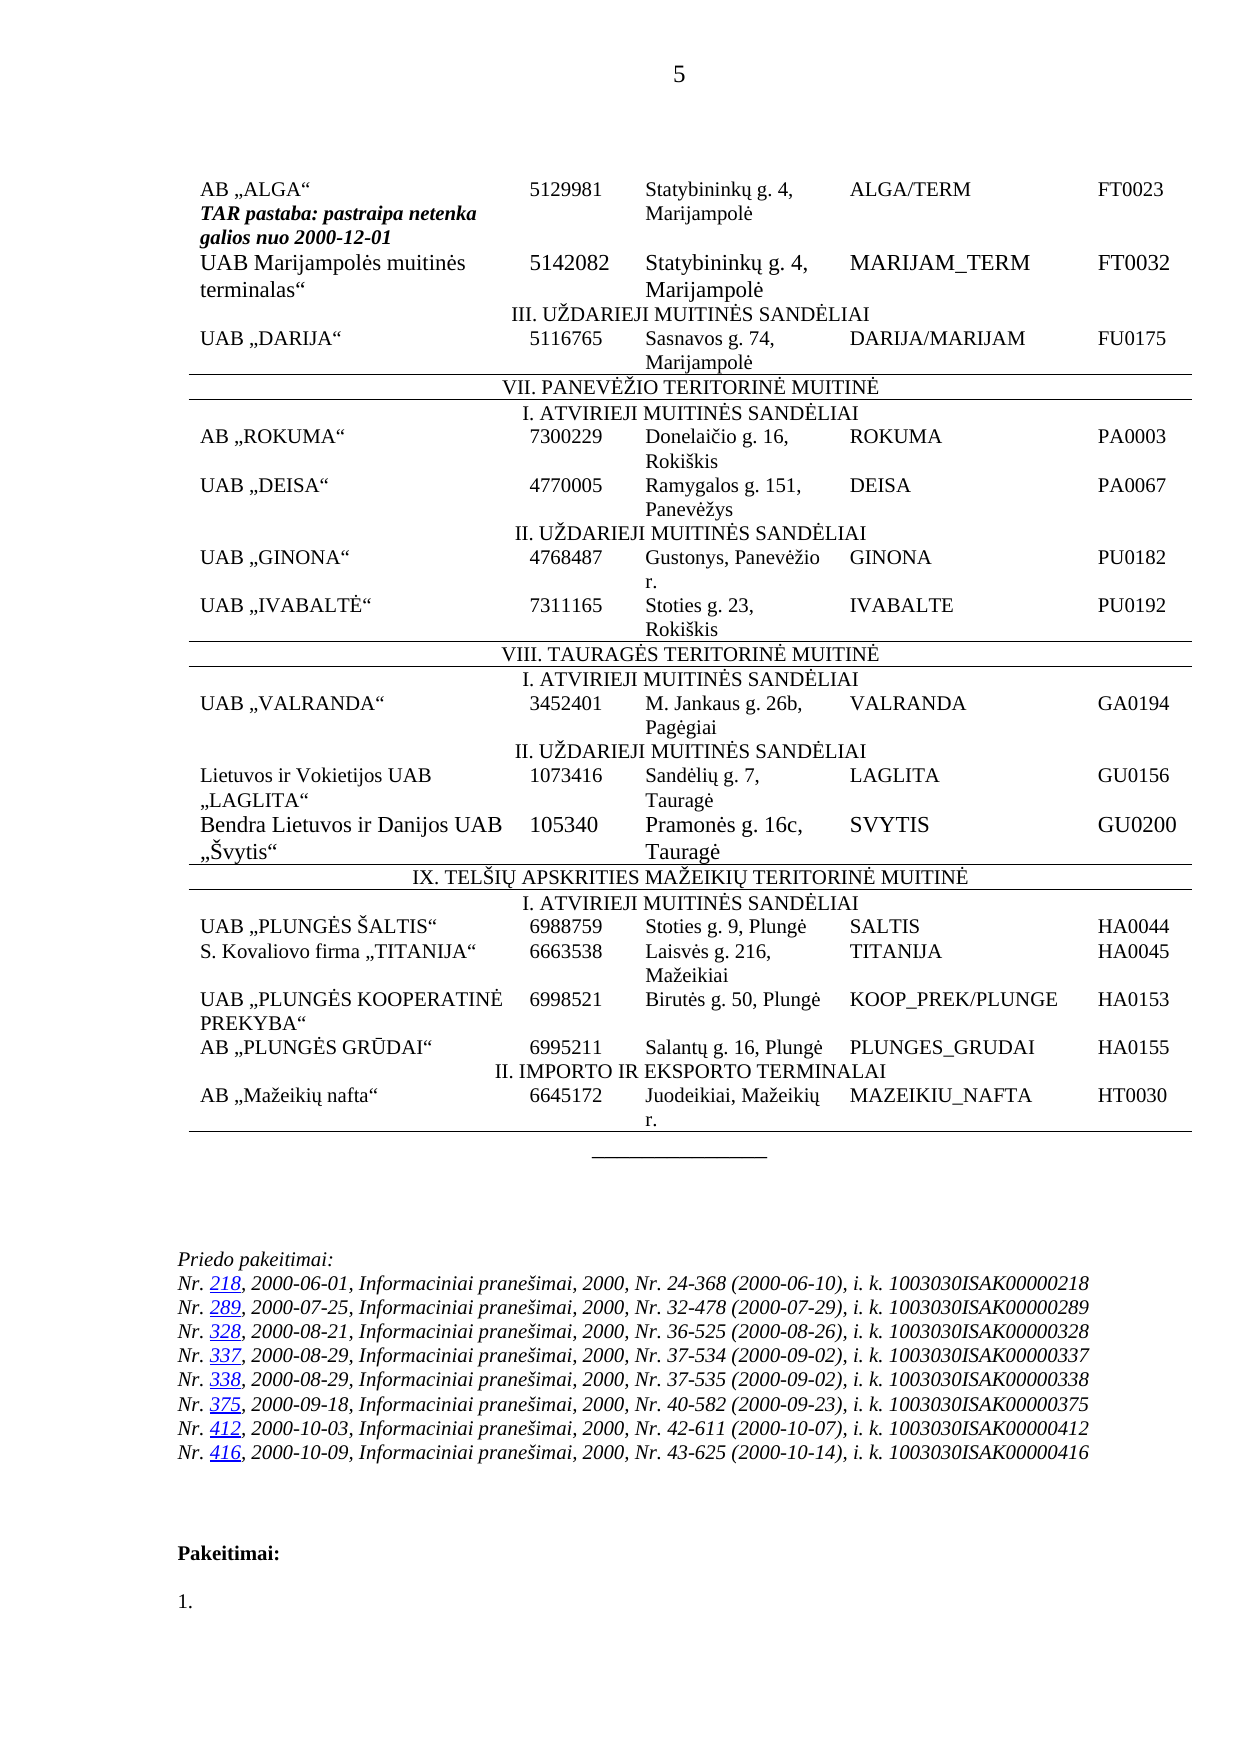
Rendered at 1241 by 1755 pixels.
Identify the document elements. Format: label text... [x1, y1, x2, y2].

table_cell MAZEIKIU_NAFTA [838, 1083, 1086, 1131]
table_cell Laisvės g. 216, Mažeikiai [634, 939, 838, 987]
table_cell Lietuvos ir Vokietijos UAB „LAGLITA“ [189, 764, 518, 812]
text Nr. 218, 2000-06-01, Informaciniai pranešimai, 2000, Nr. 24-368 (2000-06-10), i. k. 1003030ISAK00000218 [177, 1271, 1181, 1295]
table_cell GINONA [838, 545, 1086, 593]
table_cell Ramygalos g. 151, Panevėžys [634, 473, 838, 521]
table_cell 6995211 [518, 1035, 634, 1059]
table_cell LAGLITA [838, 764, 1086, 812]
table_cell 3452401 [518, 691, 634, 739]
table_cell SALTIS [838, 915, 1086, 938]
table_cell Juodeikiai, Mažeikių r. [634, 1083, 838, 1131]
table_cell ALGA/TERM [838, 177, 1086, 249]
table_cell 5129981 [518, 177, 634, 249]
table_cell III. UŽDARIEJI MUITINĖS SANDĖLIAI [189, 302, 1192, 326]
table_cell HT0030 [1086, 1083, 1192, 1131]
table_cell VIII. TAURAGĖS TERITORINĖ MUITINĖ [189, 642, 1192, 666]
table_cell 5116765 [518, 326, 634, 374]
table_cell 6998521 [518, 987, 634, 1035]
text 1. [177, 1589, 1181, 1613]
table_cell Birutės g. 50, Plungė [634, 987, 838, 1035]
table_cell UAB Marijampolės muitinės terminalas“ [189, 249, 518, 302]
text ______________ [177, 1132, 1181, 1161]
table_cell Sasnavos g. 74, Marijampolė [634, 326, 838, 374]
table_cell DEISA [838, 473, 1086, 521]
table_cell AB „PLUNGĖS GRŪDAI“ [189, 1035, 518, 1059]
table_cell II. UŽDARIEJI MUITINĖS SANDĖLIAI [189, 521, 1192, 545]
table_cell HA0153 [1086, 987, 1192, 1035]
table_cell 4770005 [518, 473, 634, 521]
text Nr. 338, 2000-08-29, Informaciniai pranešimai, 2000, Nr. 37-535 (2000-09-02), i. k. 1003030ISAK00000338 [177, 1367, 1181, 1391]
table_cell 1073416 [518, 764, 634, 812]
table_cell VALRANDA [838, 691, 1086, 739]
table_cell HA0155 [1086, 1035, 1192, 1059]
table_cell I. ATVIRIEJI MUITINĖS SANDĖLIAI [189, 400, 1192, 424]
table_cell Bendra Lietuvos ir Danijos UAB „Švytis“ [189, 812, 518, 864]
table_cell 5142082 [518, 249, 634, 302]
table_cell UAB „DARIJA“ [189, 326, 518, 374]
table_cell IVABALTE [838, 593, 1086, 641]
table_cell 7300229 [518, 425, 634, 473]
table_cell UAB „PLUNGĖS KOOPERATINĖ PREKYBA“ [189, 987, 518, 1035]
table_cell PU0182 [1086, 545, 1192, 593]
table_cell UAB „PLUNGĖS ŠALTIS“ [189, 915, 518, 938]
table_cell PA0003 [1086, 425, 1192, 473]
table_cell 4768487 [518, 545, 634, 593]
table_cell Stoties g. 23, Rokiškis [634, 593, 838, 641]
table_cell AB „Mažeikių nafta“ [189, 1083, 518, 1131]
table_cell S. Kovaliovo firma „TITANIJA“ [189, 939, 518, 987]
table_cell I. ATVIRIEJI MUITINĖS SANDĖLIAI [189, 667, 1192, 691]
table_cell UAB „IVABALTĖ“ [189, 593, 518, 641]
table_cell PLUNGES_GRUDAI [838, 1035, 1086, 1059]
text Nr. 416, 2000-10-09, Informaciniai pranešimai, 2000, Nr. 43-625 (2000-10-14), i. k. 1003030ISAK00000416 [177, 1439, 1181, 1464]
text Nr. 328, 2000-08-21, Informaciniai pranešimai, 2000, Nr. 36-525 (2000-08-26), i. k. 1003030ISAK00000328 [177, 1319, 1181, 1343]
table_cell TITANIJA [838, 939, 1086, 987]
table_cell FU0175 [1086, 326, 1192, 374]
table_cell ROKUMA [838, 425, 1086, 473]
table_cell 6645172 [518, 1083, 634, 1131]
table_cell DARIJA/MARIJAM [838, 326, 1086, 374]
table_cell HA0044 [1086, 915, 1192, 938]
table_cell IX. TELŠIŲ APSKRITIES MAŽEIKIŲ TERITORINĖ MUITINĖ [189, 865, 1192, 889]
table_cell HA0045 [1086, 939, 1192, 987]
table_cell Statybininkų g. 4, Marijampolė [634, 249, 838, 302]
table_cell PA0067 [1086, 473, 1192, 521]
table_cell M. Jankaus g. 26b, Pagėgiai [634, 691, 838, 739]
table_cell AB „ALGA“ TAR pastaba: pastraipa netenka galios nuo 2000-12-01 [189, 177, 518, 249]
table_cell KOOP_PREK/PLUNGE [838, 987, 1086, 1035]
table_cell VII. PANEVĖŽIO TERITORINĖ MUITINĖ [189, 375, 1192, 399]
table_cell UAB „DEISA“ [189, 473, 518, 521]
table_cell 7311165 [518, 593, 634, 641]
table_cell Stoties g. 9, Plungė [634, 915, 838, 938]
table_cell 6663538 [518, 939, 634, 987]
table_cell PU0192 [1086, 593, 1192, 641]
text Priedo pakeitimai: [177, 1247, 1181, 1271]
table_cell SVYTIS [838, 812, 1086, 864]
text Nr. 412, 2000-10-03, Informaciniai pranešimai, 2000, Nr. 42-611 (2000-10-07), i. k. 1003030ISAK00000412 [177, 1416, 1181, 1439]
table_cell FT0023 [1086, 177, 1192, 249]
text Pakeitimai: [177, 1541, 1181, 1564]
table_cell GU0200 [1086, 812, 1192, 864]
text Nr. 375, 2000-09-18, Informaciniai pranešimai, 2000, Nr. 40-582 (2000-09-23), i. k. 1003030ISAK00000375 [177, 1391, 1181, 1416]
table_cell MARIJAM_TERM [838, 249, 1086, 302]
text Nr. 337, 2000-08-29, Informaciniai pranešimai, 2000, Nr. 37-534 (2000-09-02), i. k. 1003030ISAK00000337 [177, 1343, 1181, 1367]
table_cell Statybininkų g. 4, Marijampolė [634, 177, 838, 249]
table_cell Donelaičio g. 16, Rokiškis [634, 425, 838, 473]
table_cell Pramonės g. 16c, Tauragė [634, 812, 838, 864]
text Nr. 289, 2000-07-25, Informaciniai pranešimai, 2000, Nr. 32-478 (2000-07-29), i. k. 1003030ISAK00000289 [177, 1295, 1181, 1319]
table_cell Salantų g. 16, Plungė [634, 1035, 838, 1059]
table_cell 6988759 [518, 915, 634, 938]
table_cell GU0156 [1086, 764, 1192, 812]
table_cell UAB „VALRANDA“ [189, 691, 518, 739]
table_cell AB „ROKUMA“ [189, 425, 518, 473]
table_cell Gustonys, Panevėžio r. [634, 545, 838, 593]
table_cell II. UŽDARIEJI MUITINĖS SANDĖLIAI [189, 739, 1192, 763]
table_cell II. IMPORTO IR EKSPORTO TERMINALAI [189, 1059, 1192, 1083]
table_cell FT0032 [1086, 249, 1192, 302]
table_cell I. ATVIRIEJI MUITINĖS SANDĖLIAI [189, 890, 1192, 914]
table_cell Sandėlių g. 7, Tauragė [634, 764, 838, 812]
table_cell 105340 [518, 812, 634, 864]
table_cell UAB „GINONA“ [189, 545, 518, 593]
table_cell GA0194 [1086, 691, 1192, 739]
